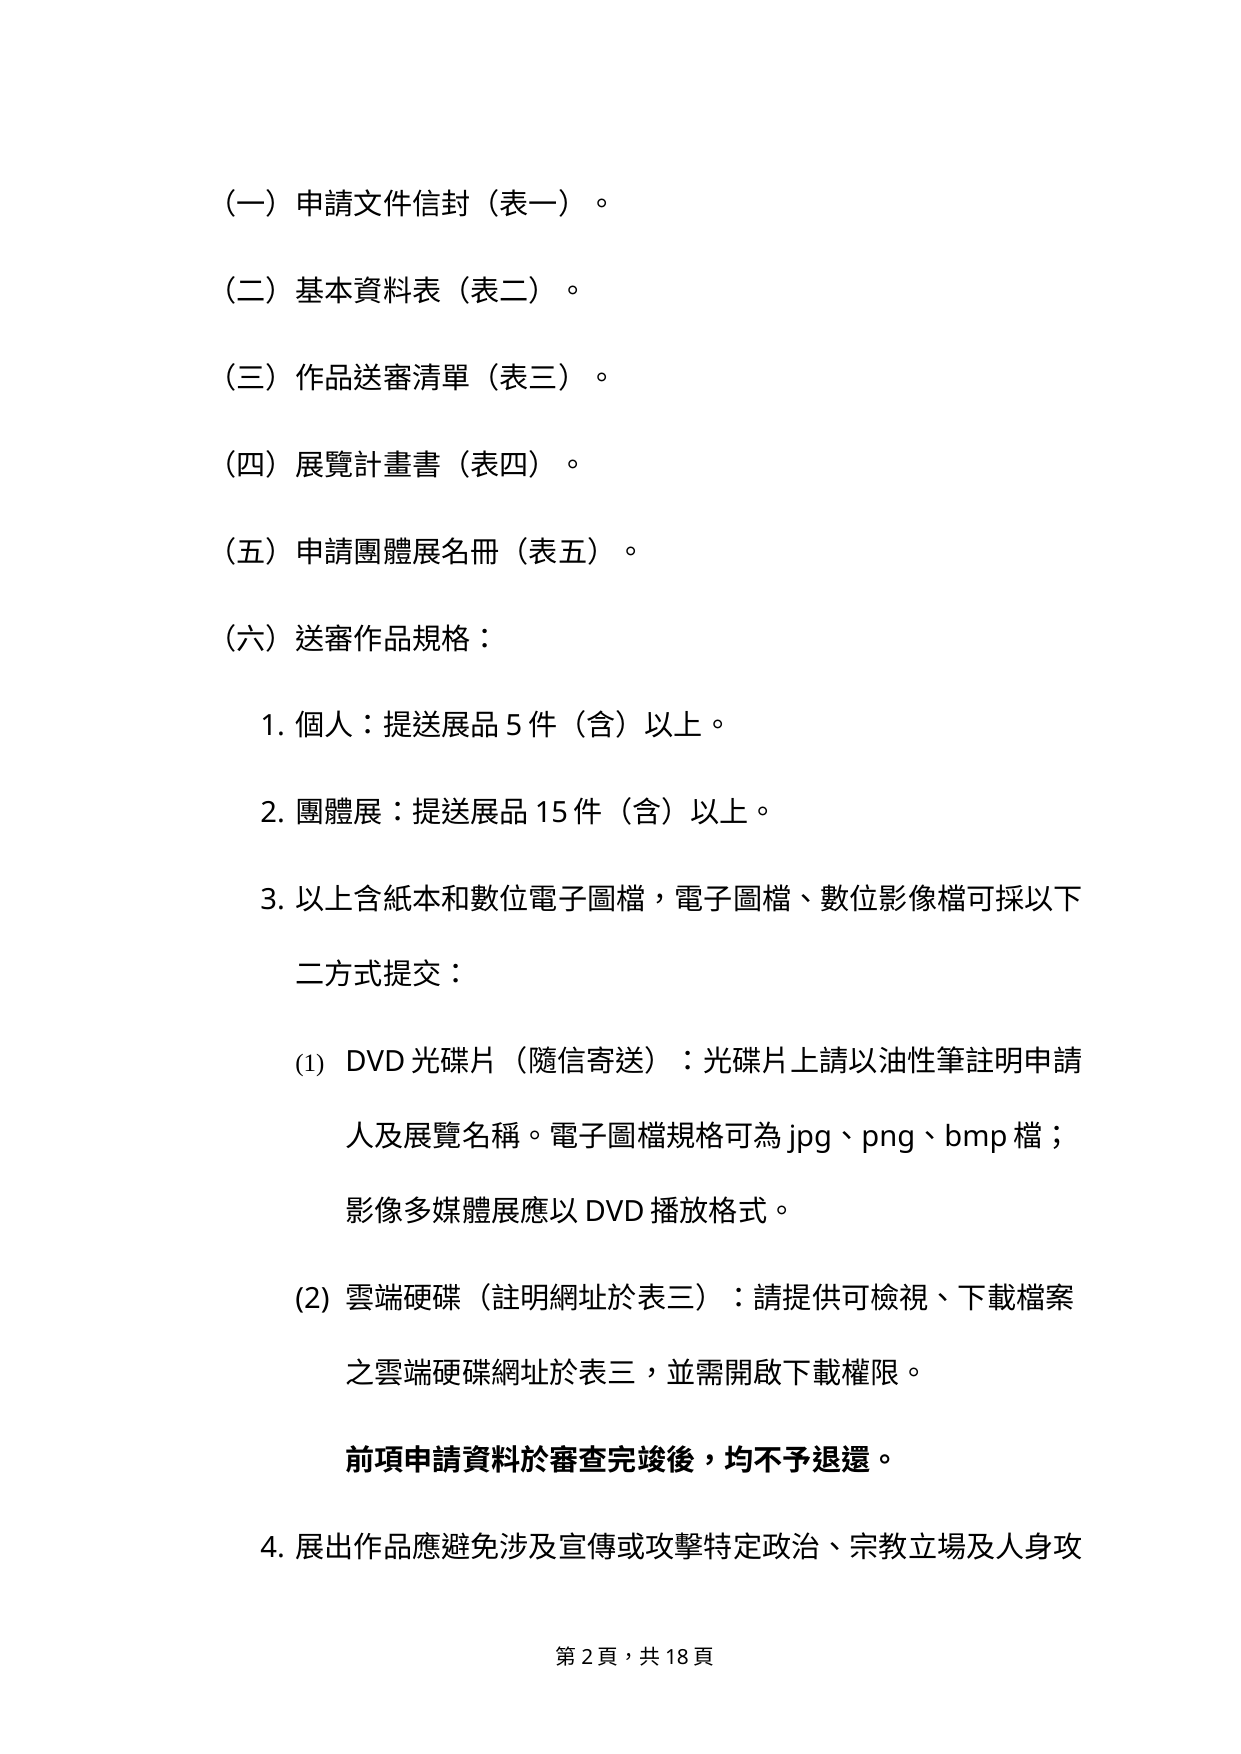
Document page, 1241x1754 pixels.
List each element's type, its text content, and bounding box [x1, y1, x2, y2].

list 展覽計畫書（表四）。 [207, 425, 1092, 500]
list 雲端硬碟（註明網址於表三）：請提供可檢視、下載檔案之雲端硬碟網址於表三，並需開啟下載權限。 [295, 1258, 1092, 1408]
list 團體展：提送展品15件（含）以上。 [260, 773, 1092, 848]
list DVD光碟片（隨信寄送）：光碟片上請以油性筆註明申請人及展覽名稱。電子圖檔規格可為jpg、png、bmp檔；影像多媒體展應以DVD播放格式。 [295, 1021, 1092, 1246]
list 送審作品規格： [207, 599, 1092, 674]
list 基本資料表（表二）。 [207, 251, 1092, 326]
list 展出作品應避免涉及宣傳或攻擊特定政治、宗教立場及人身攻 [260, 1507, 1092, 1582]
list 作品送審清單（表三）。 [207, 338, 1092, 413]
list 申請文件信封（表一）。 [207, 164, 1092, 239]
list 前項申請資料於審查完竣後，均不予退還。 [345, 1420, 1092, 1495]
list 以上含紙本和數位電子圖檔，電子圖檔、數位影像檔可採以下二方式提交： [260, 859, 1092, 1009]
list 申請團體展名冊（表五）。 [207, 512, 1092, 587]
list 個人：提送展品5件（含）以上。 [260, 686, 1092, 761]
